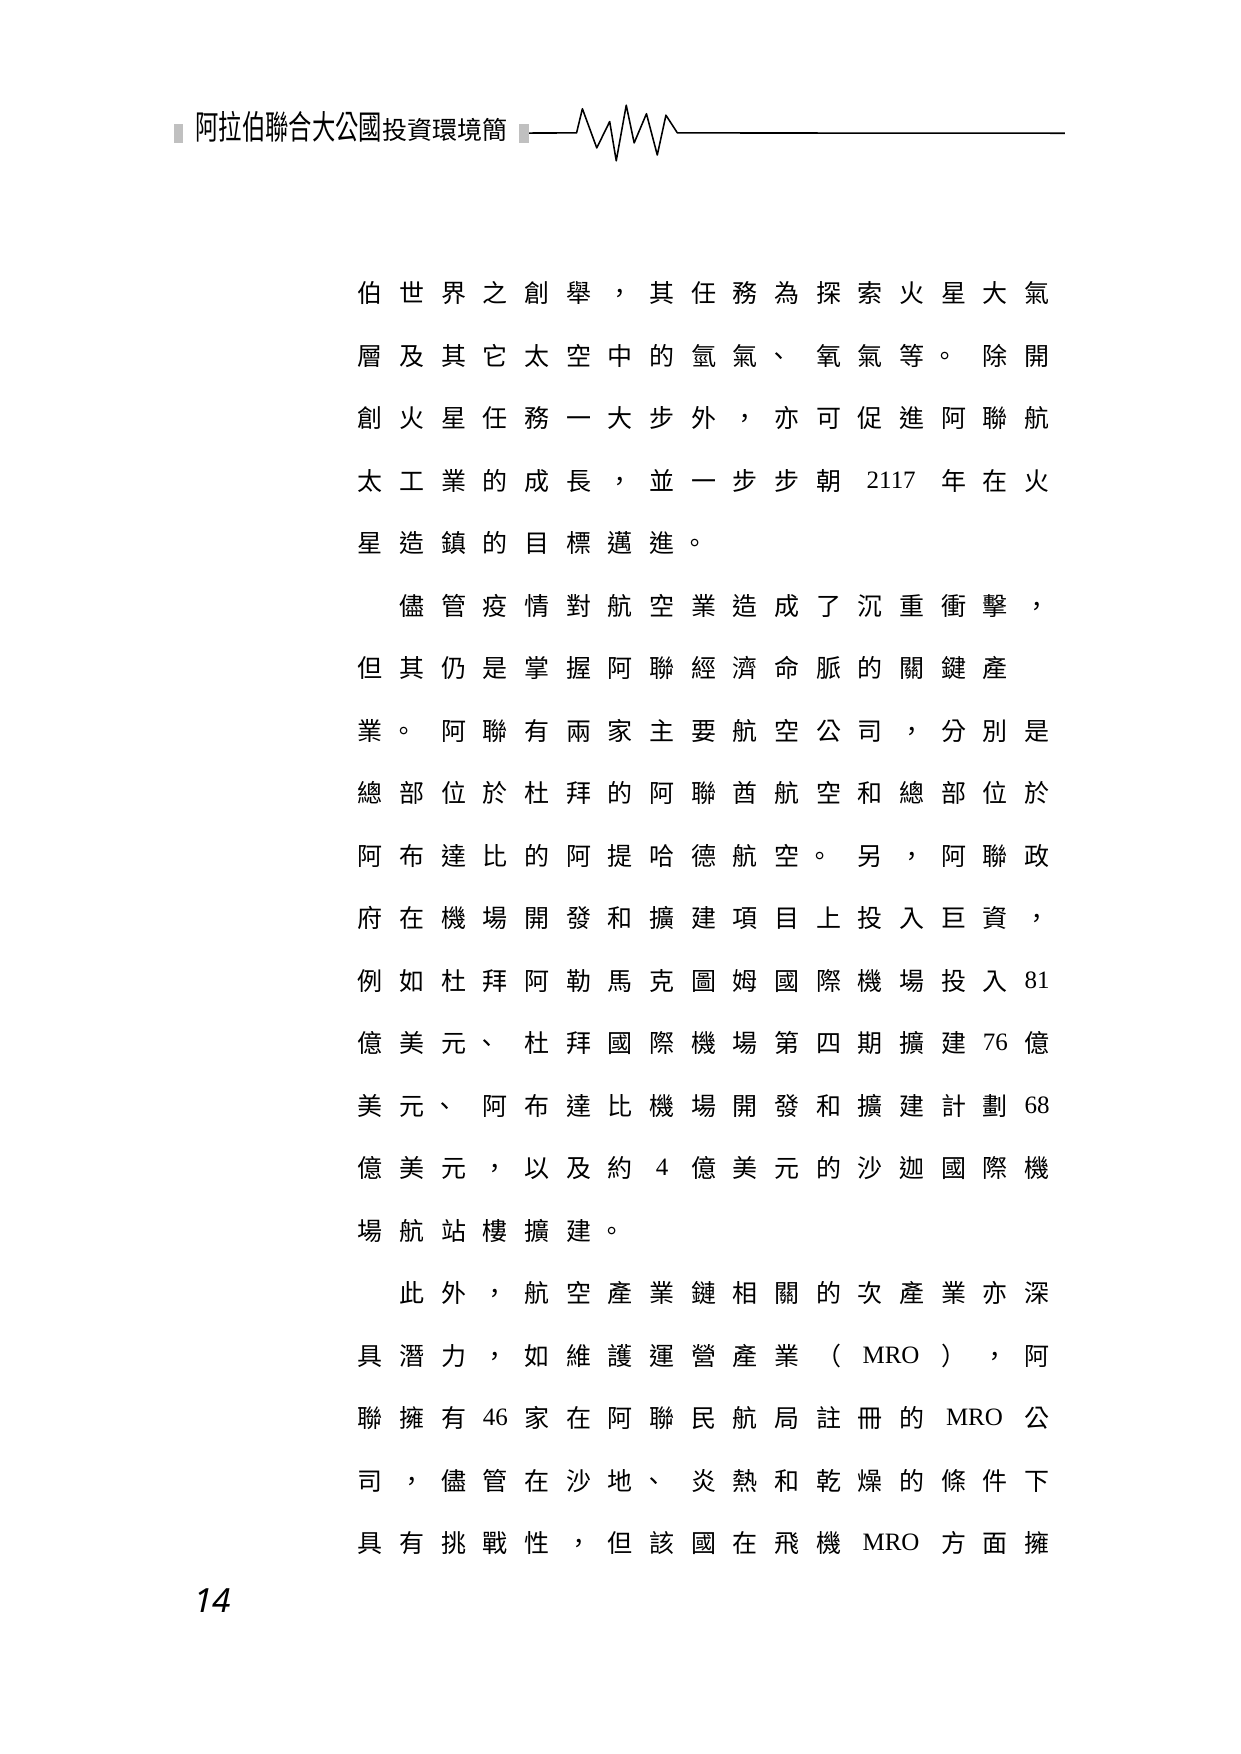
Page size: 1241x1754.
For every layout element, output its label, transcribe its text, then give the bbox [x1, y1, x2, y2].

text 儘管疫情對航空業造成了沉重衝擊，但其仍是掌握阿聯經濟命脈的關鍵產業。阿聯有兩家主要航空公司，分別是總部位於杜拜的阿聯酋航空和總部位於阿布達比的阿提哈德航空。另，阿聯政府在機場開發和擴建項目上投入巨資，例如杜拜阿勒馬克圖姆國際機場投入81億美元、杜拜國際機場第四期擴建76億美元、阿布達比機場開發和擴建計劃68億美元，以及約4億美元的沙迦國際機場航站樓擴建。 [328, 563, 1058, 1250]
text 伯世界之創舉，其任務為探索火星大氣層及其它太空中的氫氣、氧氣等。除開創火星任務一大步外，亦可促進阿聯航太工業的成長，並一步步朝2117年在火星造鎮的目標邁進。 [328, 250, 1058, 563]
text 此外，航空產業鏈相關的次產業亦深具潛力，如維護運營產業（MRO），阿聯擁有46家在阿聯民航局註冊的MRO公司，儘管在沙地、炎熱和乾燥的條件下具有挑戰性，但該國在飛機MRO方面擁 [328, 1250, 1058, 1563]
